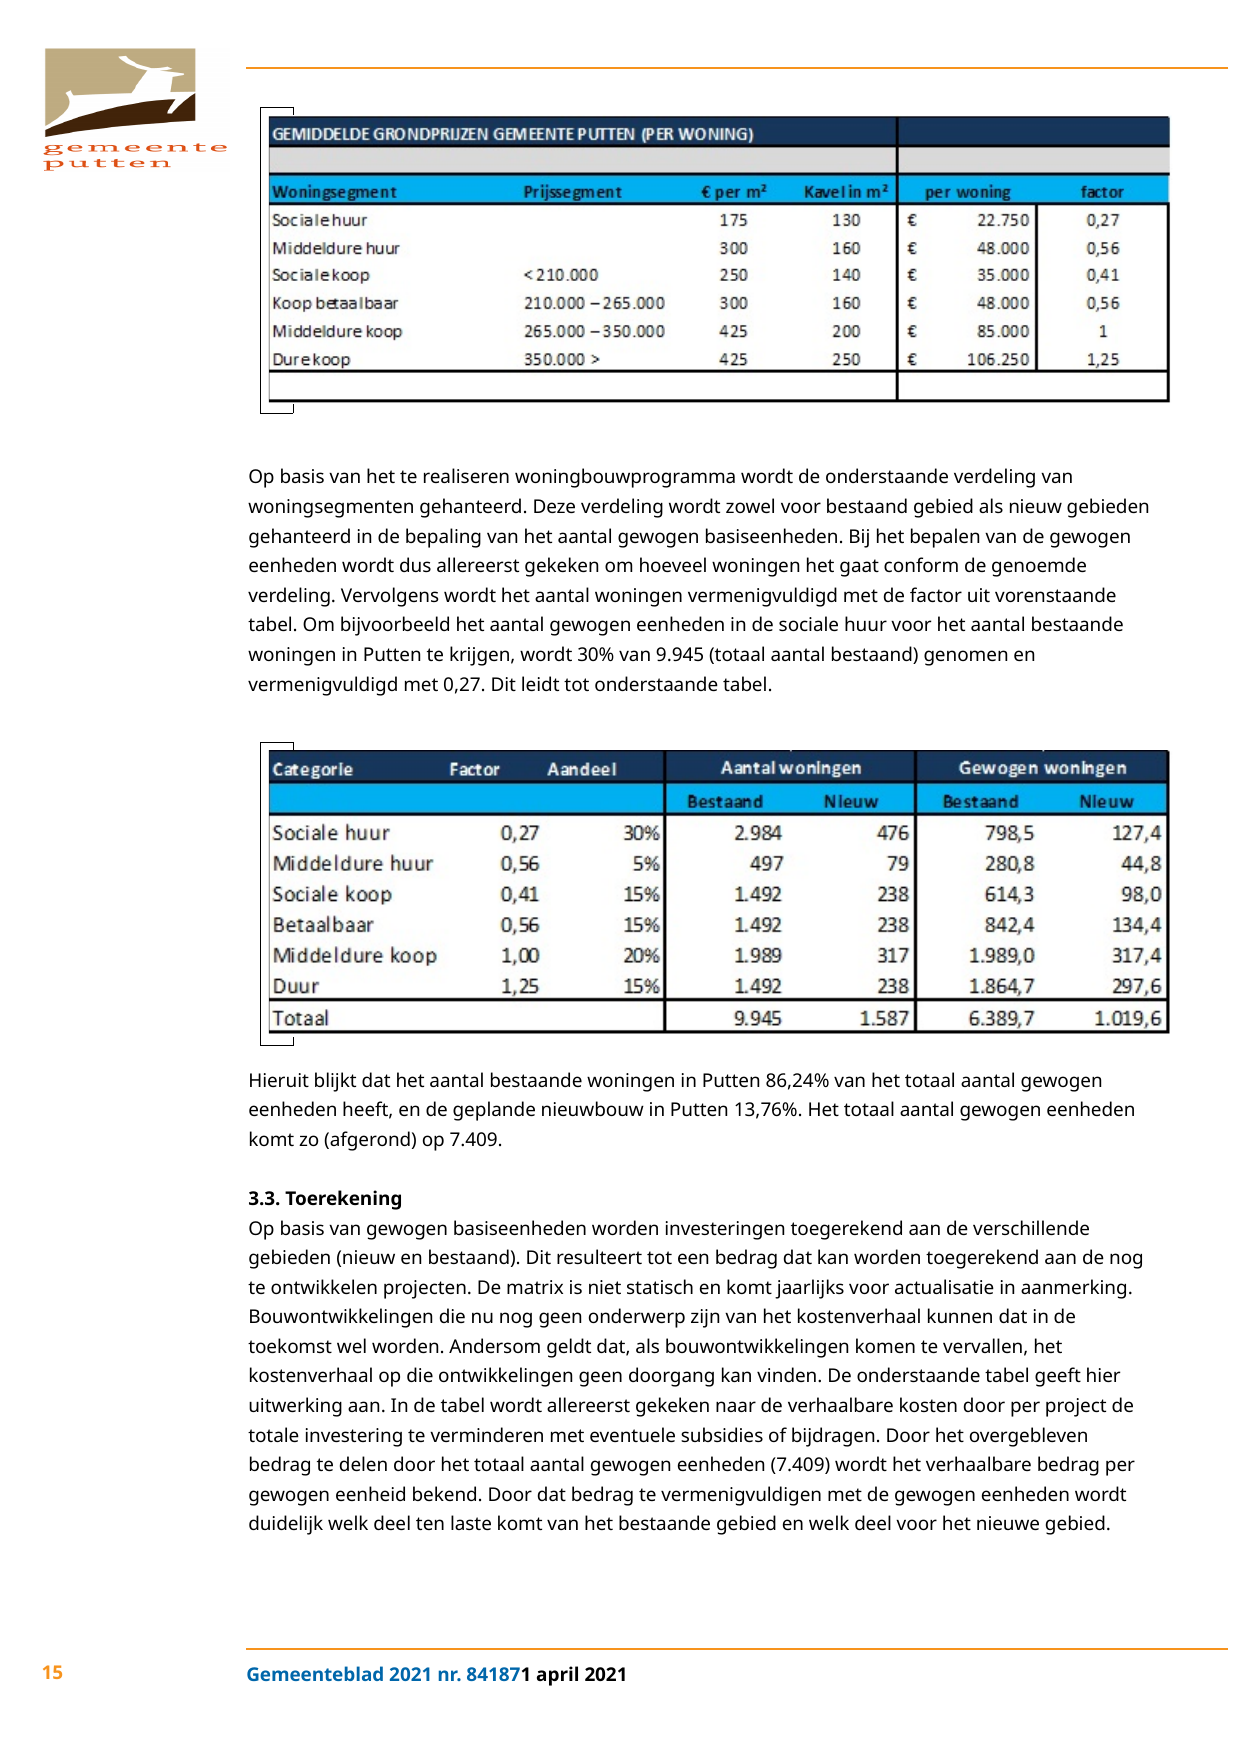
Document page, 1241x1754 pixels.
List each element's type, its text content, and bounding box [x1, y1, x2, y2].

picture [268, 115, 1173, 404]
text Hieruit blijkt dat het aantal bestaande woningen in Putten 86,24% van het totaal aantal gewogen eenheden heeft, en de geplande nieuwbouw in Putten 13,76%. Het totaal aantal gewogen eenheden komt zo (afgerond) op 7.409. [248, 1067, 1152, 1152]
text Op basis van gewogen basiseenheden worden investeringen toegerekend aan de verschillende gebieden (nieuw en bestaand). Dit resulteert tot een bedrag dat kan worden toegerekend aan de nog te ontwikkelen projecten. De matrix is niet statisch en komt jaarlijks voor actualisatie in aanmerking. Bouwontwikkelingen die nu nog geen onderwerp zijn van het kostenverhaal kunnen dat in de toekomst wel worden. Andersom geldt dat, als bouwontwikkelingen komen te vervallen, het kostenverhaal op die ontwikkelingen geen doorgang kan vinden. De onderstaande tabel geeft hier uitwerking aan. In de tabel wordt allereerst gekeken naar de verhaalbare kosten door per project de totale investering te verminderen met eventuele subsidies of bijdragen. Door het overgebleven bedrag te delen door het totaal aantal gewogen eenheden (7.409) wordt het verhaalbare bedrag per gewogen eenheid bekend. Door dat bedrag te vermenigvuldigen met de gewogen eenheden wordt duidelijk welk deel ten laste komt van het bestaande gebied en welk deel voor het nieuwe gebied. [248, 1215, 1152, 1536]
text 3.3. Toerekening [248, 1185, 1152, 1211]
text Op basis van het te realiseren woningbouwprogramma wordt de onderstaande verdeling van woningsegmenten gehanteerd. Deze verdeling wordt zowel voor bestaand gebied als nieuw gebieden gehanteerd in de bepaling van het aantal gewogen basiseenheden. Bij het bepalen van de gewogen eenheden wordt dus allereerst gekeken om hoeveel woningen het gaat conform de genoemde verdeling. Vervolgens wordt het aantal woningen vermenigvuldigd met de factor uit vorenstaande tabel. Om bijvoorbeeld het aantal gewogen eenheden in de sociale huur voor het aantal bestaande woningen in Putten te krijgen, wordt 30% van 9.945 (totaal aantal bestaand) genomen en vermenigvuldigd met 0,27. Dit leidt tot onderstaande tabel. [248, 464, 1152, 696]
picture [41, 47, 231, 172]
picture [268, 750, 1173, 1037]
